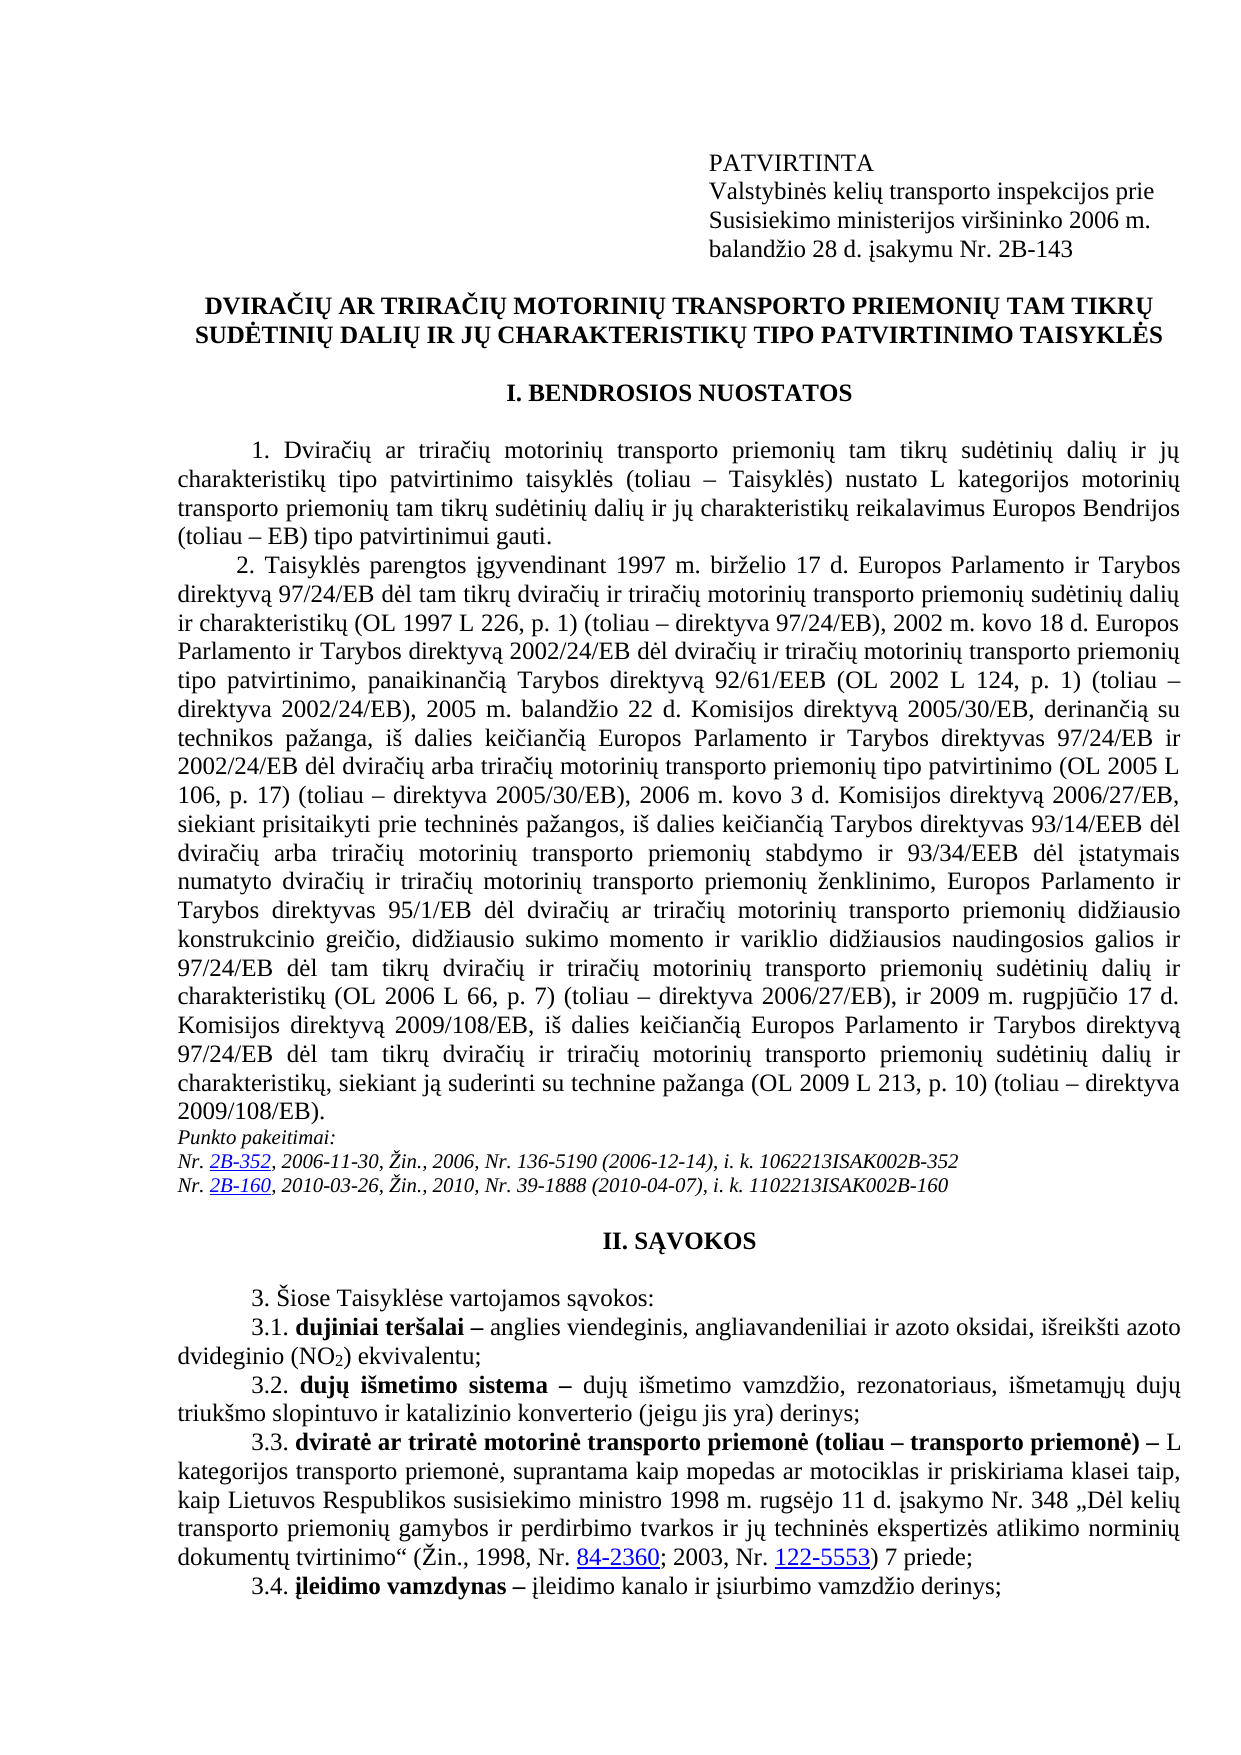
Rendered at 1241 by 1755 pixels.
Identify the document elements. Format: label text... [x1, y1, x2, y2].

text 3.2. dujų išmetimo sistema – dujų išmetimo vamzdžio, rezonatoriaus, išmetamųjų dujų triukšmo slopintuvo ir katalizinio konverterio (jeigu jis yra) derinys; [177, 1370, 1181, 1427]
text 1. Dviračių ar triračių motorinių transporto priemonių tam tikrų sudėtinių dalių ir jų charakteristikų tipo patvirtinimo taisyklės (toliau – Taisyklės) nustato L kategorijos motorinių transporto priemonių tam tikrų sudėtinių dalių ir jų charakteristikų reikalavimus Europos Bendrijos (toliau – EB) tipo patvirtinimui gauti. [177, 435, 1181, 550]
text 2. Taisyklės parengtos įgyvendinant 1997 m. birželio 17 d. Europos Parlamento ir Tarybos direktyvą 97/24/EB dėl tam tikrų dviračių ir triračių motorinių transporto priemonių sudėtinių dalių ir charakteristikų (OL 1997 L 226, p. 1) (toliau – direktyva 97/24/EB), 2002 m. kovo 18 d. Europos Parlamento ir Tarybos direktyvą 2002/24/EB dėl dviračių ir triračių motorinių transporto priemonių tipo patvirtinimo, panaikinančią Tarybos direktyvą 92/61/EEB (OL 2002 L 124, p. 1) (toliau – direktyva 2002/24/EB), 2005 m. balandžio 22 d. Komisijos direktyvą 2005/30/EB, derinančią su technikos pažanga, iš dalies keičiančią Europos Parlamento ir Tarybos direktyvas 97/24/EB ir 2002/24/EB dėl dviračių arba triračių motorinių transporto priemonių tipo patvirtinimo (OL 2005 L 106, p. 17) (toliau – direktyva 2005/30/EB), 2006 m. kovo 3 d. Komisijos direktyvą 2006/27/EB, siekiant prisitaikyti prie techninės pažangos, iš dalies keičiančią Tarybos direktyvas 93/14/EEB dėl dviračių arba triračių motorinių transporto priemonių stabdymo ir 93/34/EEB dėl įstatymais numatyto dviračių ir triračių motorinių transporto priemonių ženklinimo, Europos Parlamento ir Tarybos direktyvas 95/1/EB dėl dviračių ar triračių motorinių transporto priemonių didžiausio konstrukcinio greičio, didžiausio sukimo momento ir variklio didžiausios naudingosios galios ir 97/24/EB dėl tam tikrų dviračių ir triračių motorinių transporto priemonių sudėtinių dalių ir charakteristikų (OL 2006 L 66, p. 7) (toliau – direktyva 2006/27/EB), ir 2009 m. rugpjūčio 17 d. Komisijos direktyvą 2009/108/EB, iš dalies keičiančią Europos Parlamento ir Tarybos direktyvą 97/24/EB dėl tam tikrų dviračių ir triračių motorinių transporto priemonių sudėtinių dalių ir charakteristikų, siekiant ją suderinti su technine pažanga (OL 2009 L 213, p. 10) (toliau – direktyva 2009/108/EB). [177, 550, 1181, 1125]
text 3. Šiose Taisyklėse vartojamos sąvokos: [177, 1283, 1181, 1312]
text Nr. 2B-160, 2010-03-26, Žin., 2010, Nr. 39-1888 (2010-04-07), i. k. 1102213ISAK002B-160 [177, 1173, 1181, 1197]
text 3.3. dviratė ar triratė motorinė transporto priemonė (toliau – transporto priemonė) – L kategorijos transporto priemonė, suprantama kaip mopedas ar motociklas ir priskiriama klasei taip, kaip Lietuvos Respublikos susisiekimo ministro 1998 m. rugsėjo 11 d. įsakymo Nr. 348 „Dėl kelių transporto priemonių gamybos ir perdirbimo tvarkos ir jų techninės ekspertizės atlikimo norminių dokumentų tvirtinimo“ (Žin., 1998, Nr. 84-2360; 2003, Nr. 122-5553) 7 priede; [177, 1427, 1181, 1571]
text PATVIRTINTA [177, 148, 1181, 176]
text 3.4. įleidimo vamzdynas – įleidimo kanalo ir įsiurbimo vamzdžio derinys; [177, 1571, 1181, 1600]
text Punkto pakeitimai: [177, 1125, 1181, 1149]
text Valstybinės kelių transporto inspekcijos prie [177, 176, 1181, 205]
text balandžio 28 d. įsakymu Nr. 2B-143 [177, 234, 1181, 263]
text DVIRAČIŲ AR TRIRAČIŲ MOTORINIŲ TRANSPORTO PRIEMONIŲ TAM TIKRŲ SUDĖTINIŲ DALIŲ IR JŲ CHARAKTERISTIKŲ TIPO PATVIRTINIMO TAISYKLĖS [177, 291, 1181, 349]
text Susisiekimo ministerijos viršininko 2006 m. [177, 205, 1181, 234]
text Nr. 2B-352, 2006-11-30, Žin., 2006, Nr. 136-5190 (2006-12-14), i. k. 1062213ISAK002B-352 [177, 1149, 1181, 1173]
text 3.1. dujiniai teršalai – anglies viendeginis, angliavandeniliai ir azoto oksidai, išreikšti azoto dvideginio (NO2) ekvivalentu; [177, 1312, 1181, 1370]
text I. BENDROSIOS NUOSTATOS [177, 378, 1181, 406]
text II. SĄVOKOS [177, 1226, 1181, 1255]
